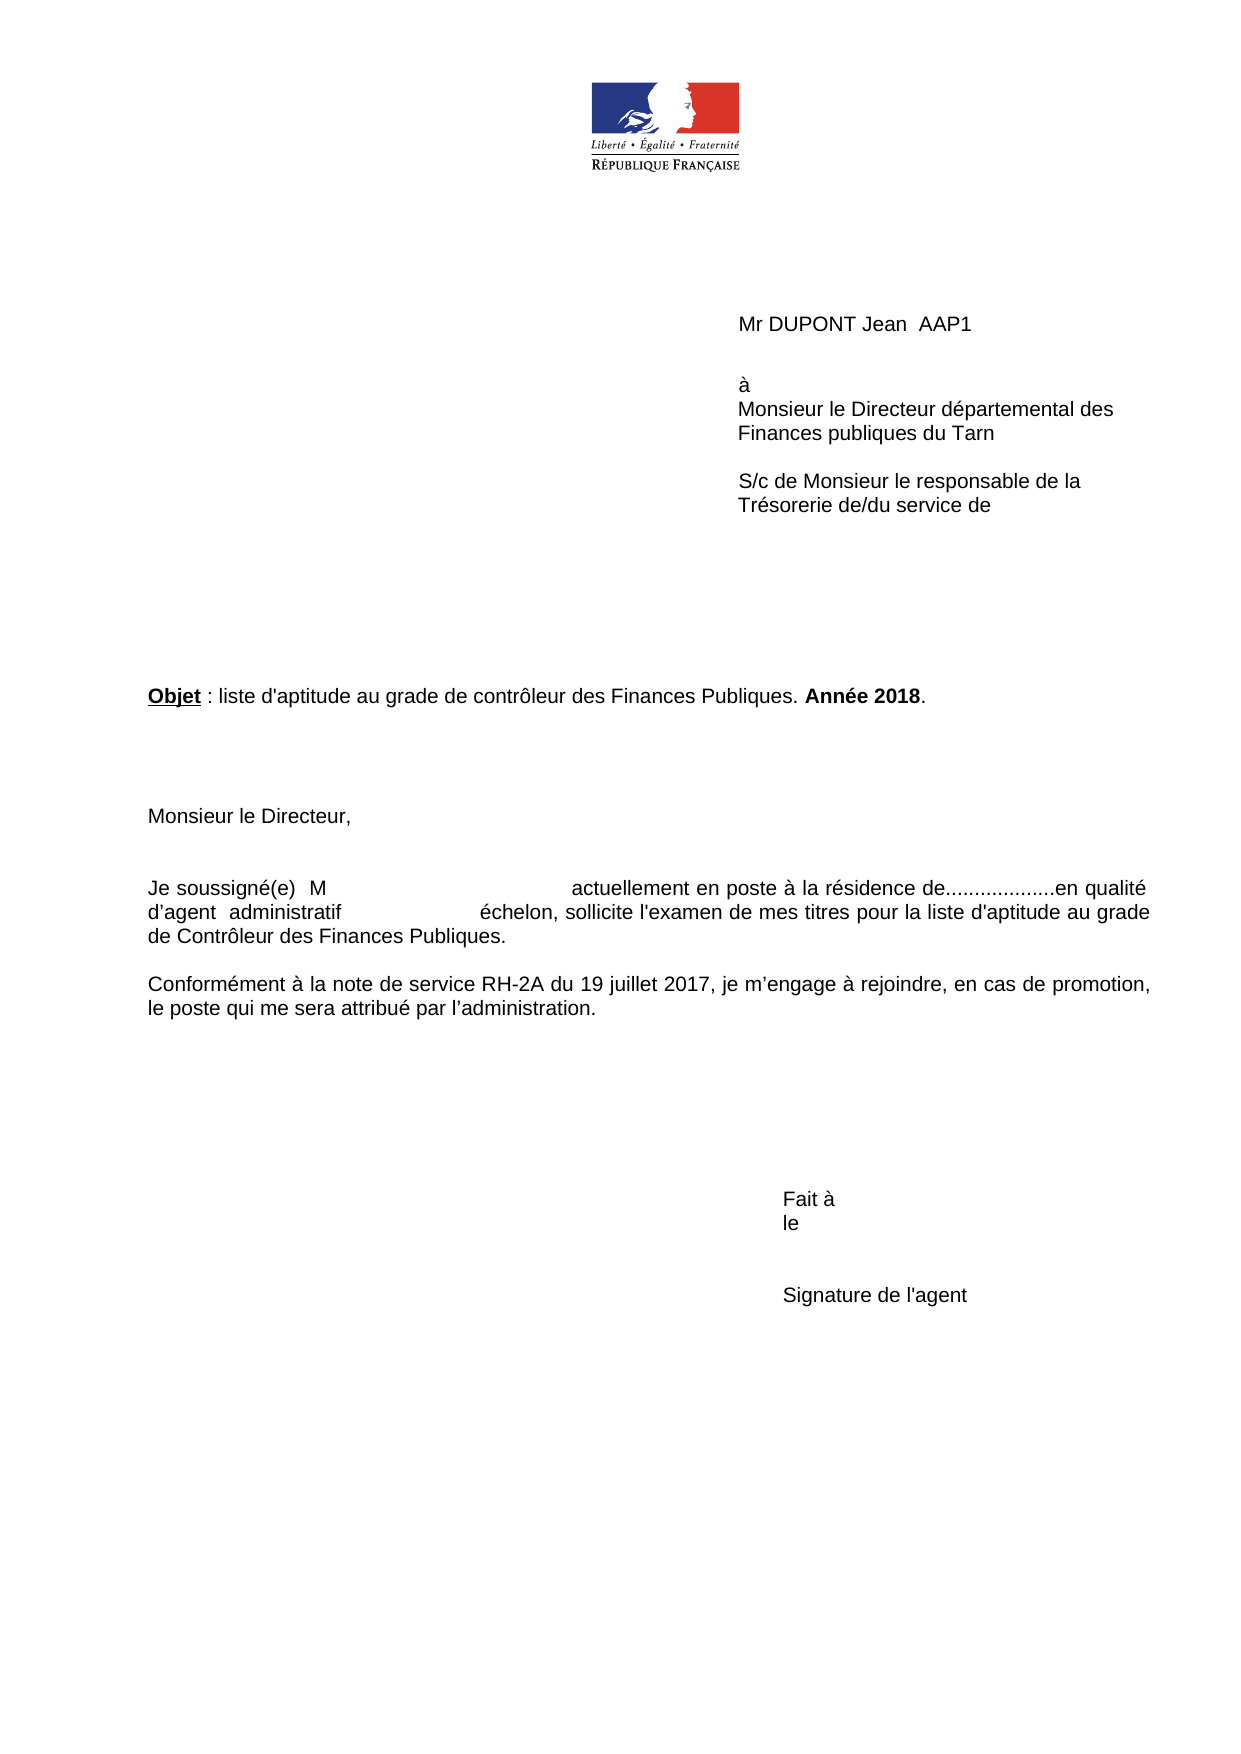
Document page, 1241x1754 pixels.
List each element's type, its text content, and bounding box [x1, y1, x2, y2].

text Signature de l'agent [148, 1283, 1152, 1307]
text Conformément à la note de service RH-2A du 19 juillet 2017, je m’engage à rejoindre, en cas de promotion, le poste qui me sera attribué par l’administration. [148, 972, 1152, 1019]
text Mr DUPONT Jean AAP1 [148, 312, 1152, 336]
text le [148, 1211, 1152, 1259]
text Fait à [148, 1187, 1152, 1211]
text Monsieur le Directeur départemental des Finances publiques du Tarn [738, 397, 1152, 444]
text Objet : liste d'aptitude au grade de contrôleur des Finances Publiques. Année 2018. [148, 684, 1152, 708]
text Je soussigné(e) M actuellement en poste à la résidence de...................en qualité d’agent administratif échelon, sollicite l'examen de mes titres pour la liste d'aptitude au grade de Contrôleur des Finances Publiques. [148, 876, 1152, 948]
text S/c de Monsieur le responsable de la Trésorerie de/du service de [738, 468, 1152, 516]
text Monsieur le Directeur, [148, 804, 1152, 828]
text à [148, 373, 1152, 397]
